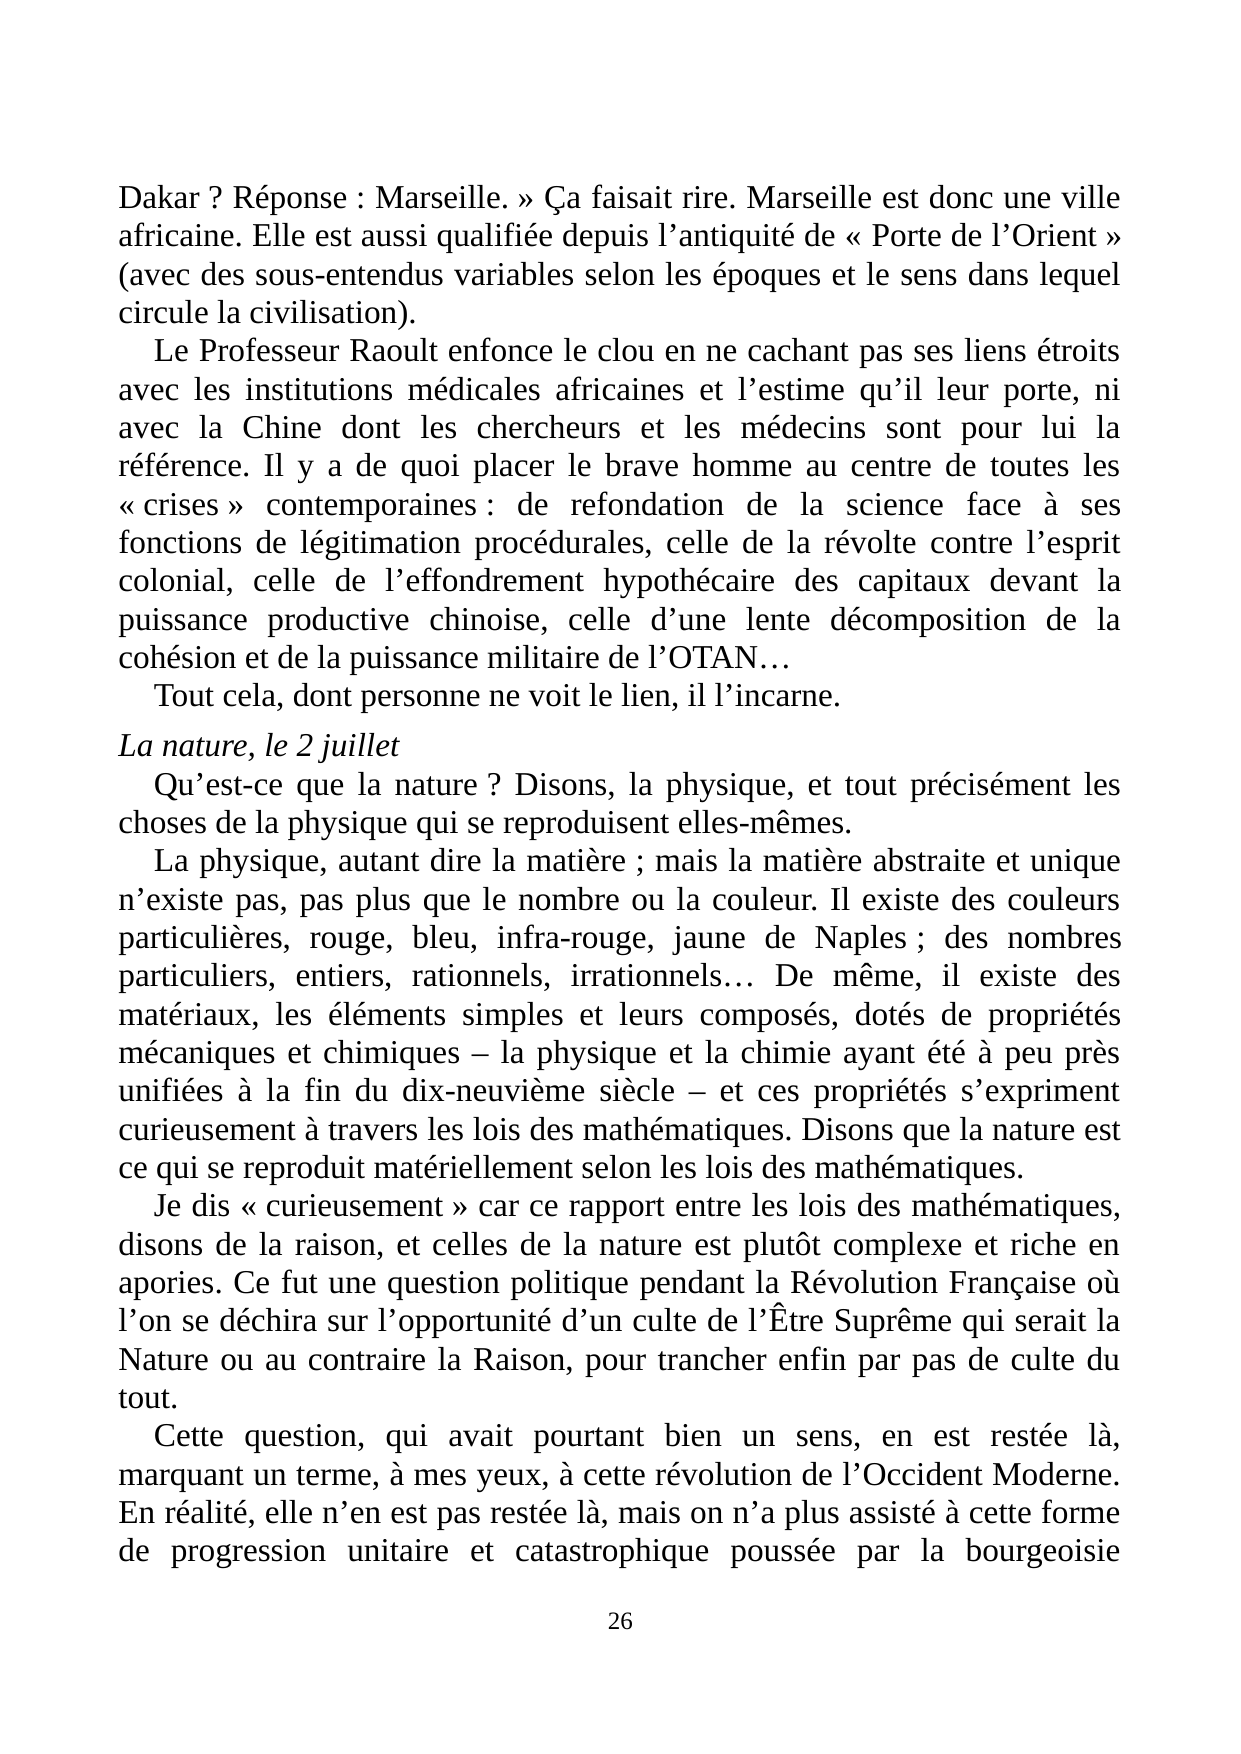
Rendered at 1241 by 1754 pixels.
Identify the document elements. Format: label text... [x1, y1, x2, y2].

text Le Professeur Raoult enfonce le clou en ne cachant pas ses liens étroits avec les institutions médicales africaines et l’estime qu’il leur porte, ni avec la Chine dont les chercheurs et les médecins sont pour lui la référence. Il y a de quoi placer le brave homme au centre de toutes les « crises » contemporaines : de refondation de la science face à ses fonctions de légitimation procédurales, celle de la révolte contre l’esprit colonial, celle de l’effondrement hypothécaire des capitaux devant la puissance productive chinoise, celle d’une lente décomposition de la cohésion et de la puissance militaire de l’OTAN… [118, 330, 1122, 675]
text Tout cela, dont personne ne voit le lien, il l’incarne. [118, 675, 1122, 714]
text Dakar ? Réponse : Marseille. » Ça faisait rire. Marseille est donc une ville africaine. Elle est aussi qualifiée depuis l’antiquité de « Porte de l’Orient » (avec des sous-entendus variables selon les époques et le sens dans lequel circule la civilisation). [118, 177, 1122, 330]
text La physique, autant dire la matière ; mais la matière abstraite et unique n’existe pas, pas plus que le nombre ou la couleur. Il existe des couleurs particulières, rouge, bleu, infra-rouge, jaune de Naples ; des nombres particuliers, entiers, rationnels, irrationnels… De même, il existe des matériaux, les éléments simples et leurs composés, dotés de propriétés mécaniques et chimiques – la physique et la chimie ayant été à peu près unifiées à la fin du dix-neuvième siècle – et ces propriétés s’expriment curieusement à travers les lois des mathématiques. Disons que la nature est ce qui se reproduit matériellement selon les lois des mathématiques. [118, 841, 1122, 1186]
text Je dis « curieusement » car ce rapport entre les lois des mathématiques, disons de la raison, et celles de la nature est plutôt complexe et riche en apories. Ce fut une question politique pendant la Révolution Française où l’on se déchira sur l’opportunité d’un culte de l’Être Suprême qui serait la Nature ou au contraire la Raison, pour trancher enfin par pas de culte du tout. [118, 1186, 1122, 1416]
subtitle La nature, le 2 juillet [118, 726, 1122, 764]
text Cette question, qui avait pourtant bien un sens, en est restée là, marquant un terme, à mes yeux, à cette révolution de l’Occident Moderne. En réalité, elle n’en est pas restée là, mais on n’a plus assisté à cette forme de progression unitaire et catastrophique poussée par la bourgeoisie [118, 1416, 1122, 1569]
text Qu’est-ce que la nature ? Disons, la physique, et tout précisément les choses de la physique qui se reproduisent elles-mêmes. [118, 764, 1122, 841]
